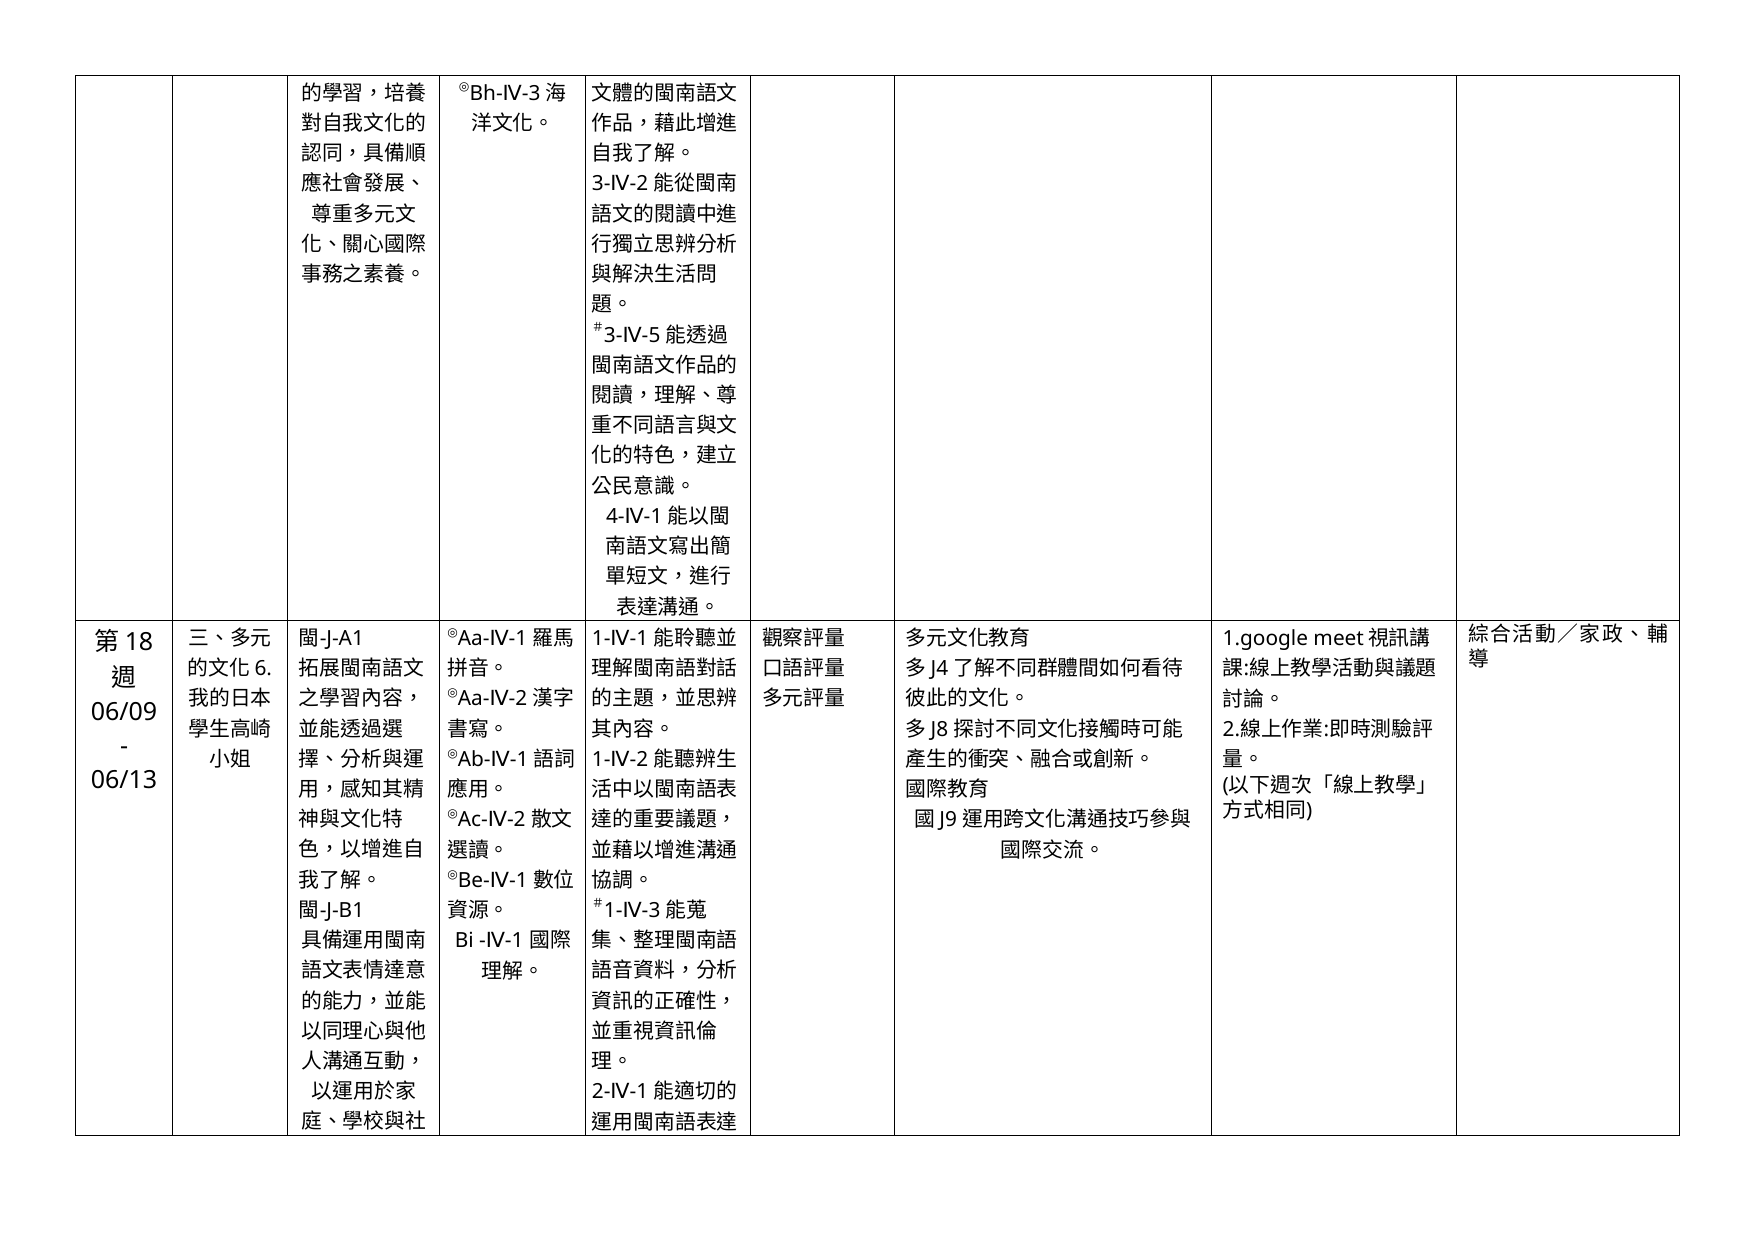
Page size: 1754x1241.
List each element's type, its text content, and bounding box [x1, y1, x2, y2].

table_cell 第18週 06/09-06/13 [76, 621, 172, 1135]
table_cell 三、多元的文化6. 我的日本學生高崎小姐 [173, 621, 287, 1135]
table_cell [173, 76, 287, 620]
table_cell [751, 76, 894, 620]
table_cell [76, 76, 172, 620]
table_cell 多元文化教育 多J4 了解不同群體間如何看待彼此的文化。 多J8 探討不同文化接觸時可能產生的衝突、融合或創新。 國際教育 國J9 運用跨文化溝通技巧參與國際交流。 [895, 621, 1211, 1135]
table_cell 綜合活動／家政、輔導 [1457, 621, 1679, 1135]
table_cell 的學習，培養對自我文化的認同，具備順應社會發展、尊重多元文化、關心國際事務之素養。 [288, 76, 439, 620]
table_cell ◎Bh-Ⅳ-3 海洋文化。 [440, 76, 585, 620]
table_cell [1212, 76, 1456, 620]
table_cell 文體的閩南語文作品，藉此增進自我了解。 3-Ⅳ-2 能從閩南語文的閱讀中進行獨立思辨分析與解決生活問題。 ＃3-Ⅳ-5 能透過閩南語文作品的閱讀，理解、尊重不同語言與文化的特色，建立公民意識。 4-Ⅳ-1 能以閩南語文寫出簡單短文，進行表達溝通。 [586, 76, 750, 620]
table_cell 1-Ⅳ-1 能聆聽並理解閩南語對話的主題，並思辨其內容。 1-Ⅳ-2 能聽辨生活中以閩南語表達的重要議題，並藉以增進溝通協調。 ＃1-Ⅳ-3 能蒐集、整理閩南語語音資料，分析資訊的正確性，並重視資訊倫理。 2-Ⅳ-1 能適切的運用閩南語表達 [586, 621, 750, 1135]
table_cell ◎Aa-Ⅳ-1 羅馬拼音。 ◎Aa-Ⅳ-2 漢字書寫。 ◎Ab-Ⅳ-1 語詞應用。 ◎Ac-Ⅳ-2 散文選讀。 ◎Be-Ⅳ-1 數位資源。 Bi -Ⅳ-1 國際理解。 [440, 621, 585, 1135]
table_cell 1.google meet視訊講課:線上教學活動與議題討論。 2.線上作業:即時測驗評量。 (以下週次「線上教學｣方式相同) [1212, 621, 1456, 1135]
table_cell [895, 76, 1211, 620]
table_cell [1457, 76, 1679, 620]
table_cell 觀察評量 口語評量 多元評量 [751, 621, 894, 1135]
table_cell 閩-J-A1 拓展閩南語文之學習內容，並能透過選擇、分析與運用，感知其精神與文化特色，以增進自我了解。 閩-J-B1 具備運用閩南語文表情達意的能力，並能以同理心與他人溝通互動，以運用於家庭、學校與社 [288, 621, 439, 1135]
